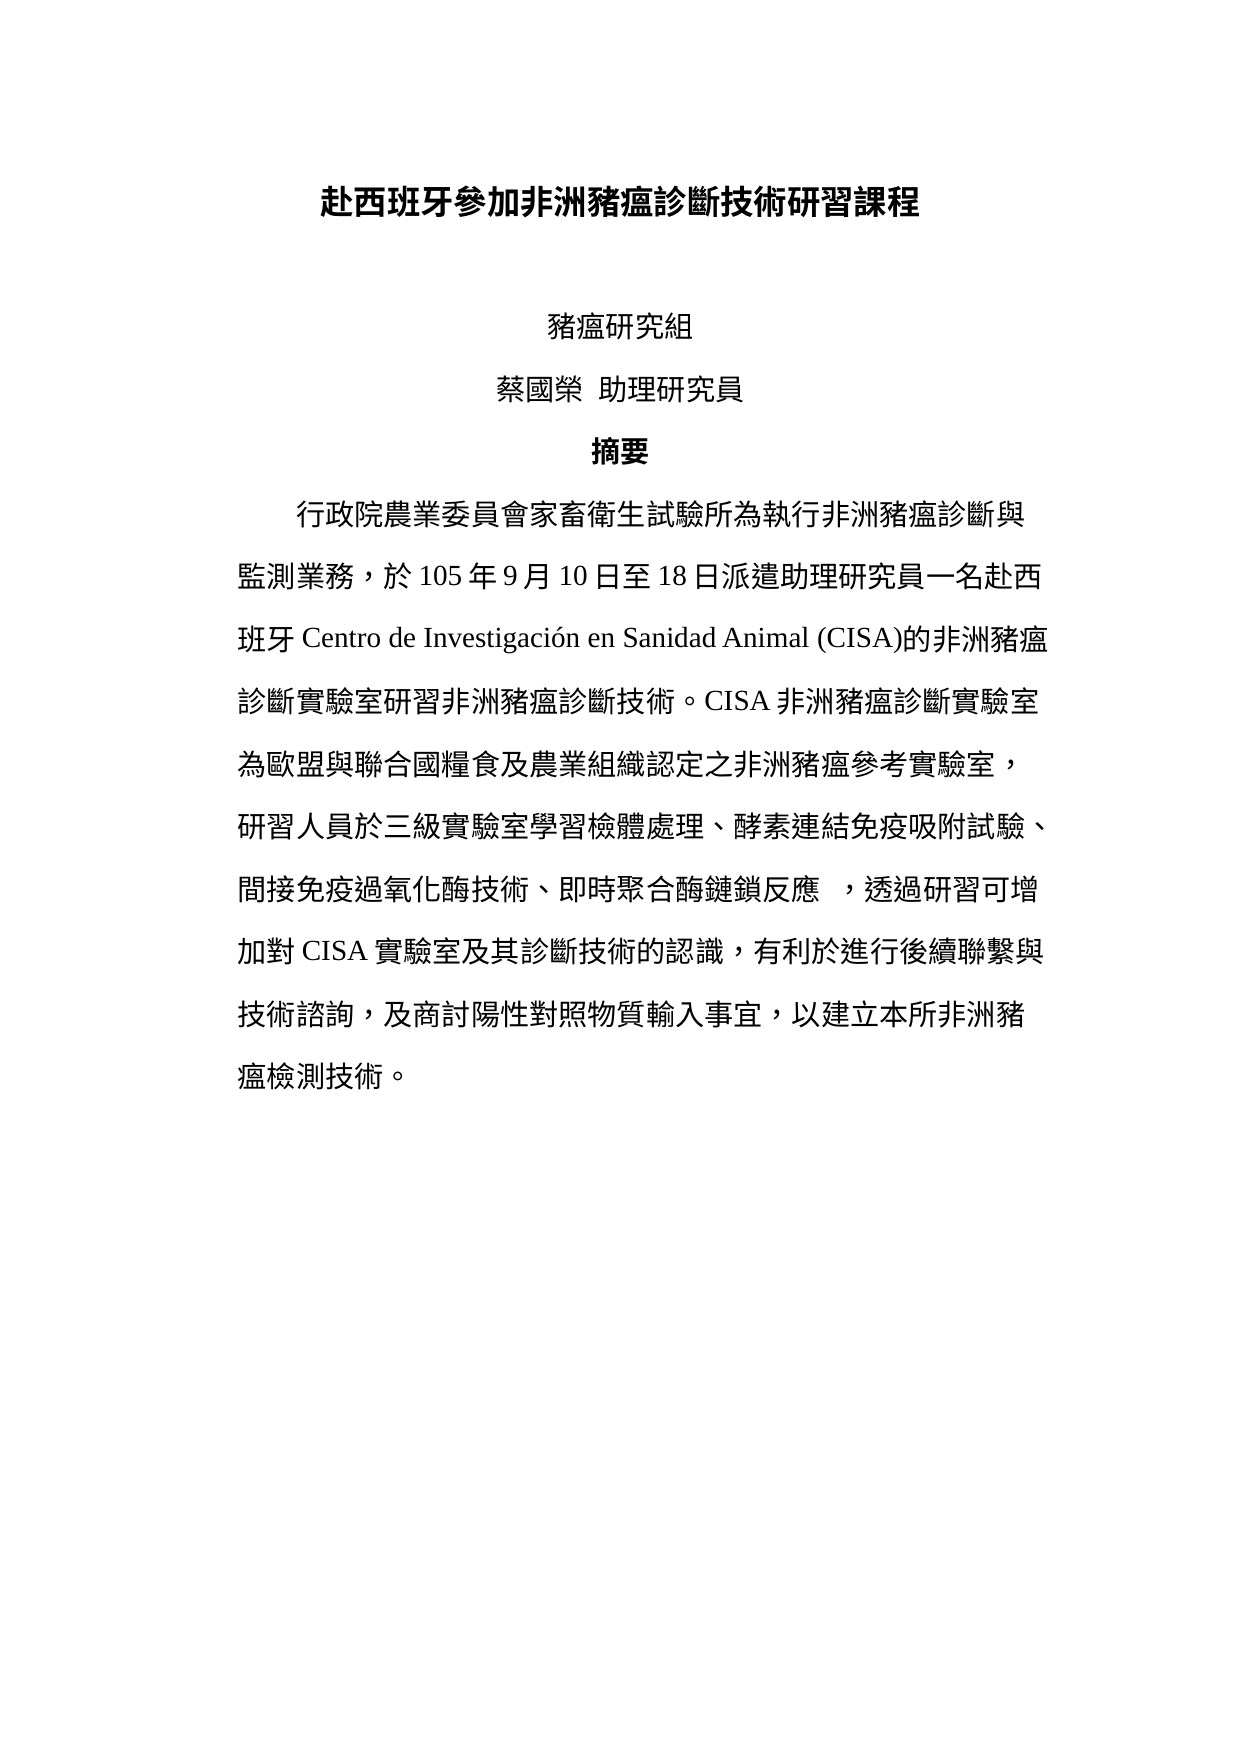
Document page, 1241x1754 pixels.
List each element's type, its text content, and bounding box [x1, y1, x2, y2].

text 摘要 [187, 408, 1053, 471]
text 行政院農業委員會家畜衛生試驗所為執行非洲豬瘟診斷與監測業務，於105年9月10日至18日派遣助理研究員一名赴西班牙Centro de Investigación en Sanidad Animal (CISA)的非洲豬瘟診斷實驗室研習非洲豬瘟診斷技術。CISA非洲豬瘟診斷實驗室為歐盟與聯合國糧食及農業組織認定之非洲豬瘟參考實驗室，研習人員於三級實驗室學習檢體處理、酵素連結免疫吸附試驗、間接免疫過氧化酶技術、即時聚合酶鏈鎖反應 ，透過研習可增加對CISA實驗室及其診斷技術的認識，有利於進行後續聯繫與技術諮詢，及商討陽性對照物質輸入事宜，以建立本所非洲豬瘟檢測技術。 [237, 471, 1053, 1096]
text 豬瘟研究組 [187, 283, 1053, 346]
text 蔡國榮 助理研究員 [187, 346, 1053, 408]
text 赴西班牙參加非洲豬瘟診斷技術研習課程 [187, 158, 1053, 221]
